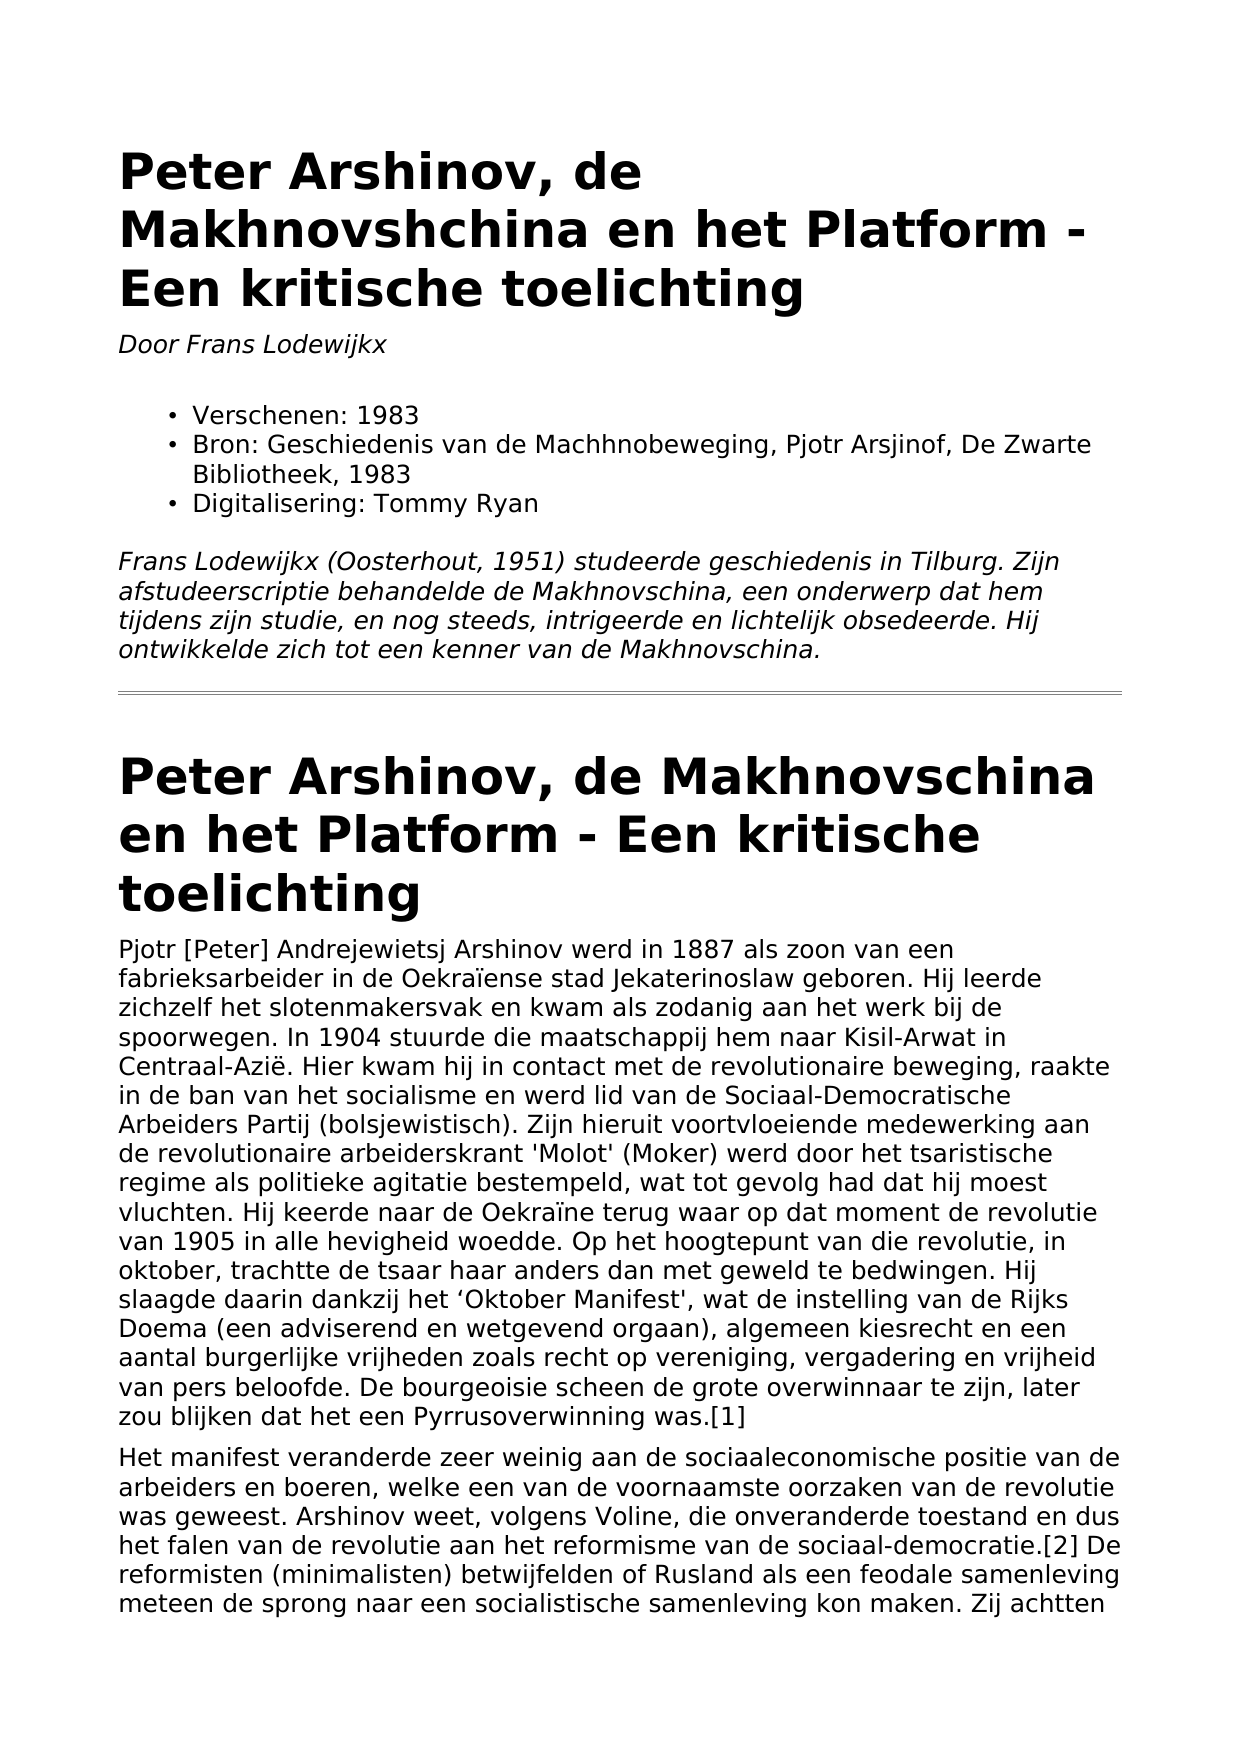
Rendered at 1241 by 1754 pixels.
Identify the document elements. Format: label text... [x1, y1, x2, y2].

list Bron: Geschiedenis van de Machhnobeweging, Pjotr Arsjinof, De Zwarte Bibliotheek, 1983 [177, 431, 1122, 489]
text Frans Lodewijkx (Oosterhout, 1951) studeerde geschiedenis in Tilburg. Zijn afstudeerscriptie behandelde de Makhnovschina, een onderwerp dat hem tijdens zijn studie, en nog steeds, intrigeerde en lichtelijk obsedeerde. Hij ontwikkelde zich tot een kenner van de Makhnovschina. [118, 548, 1122, 664]
list Verschenen: 1983 [177, 401, 1122, 431]
text Pjotr [Peter] Andrejewietsj Arshinov werd in 1887 als zoon van een fabrieksarbeider in de Oekraïense stad Jekaterinoslaw geboren. Hij leerde zichzelf het slotenmakersvak en kwam als zodanig aan het werk bij de spoorwegen. In 1904 stuurde die maatschappij hem naar Kisil-Arwat in Centraal-Azië. Hier kwam hij in contact met de revolutionaire beweging, raakte in de ban van het socialisme en werd lid van de Sociaal-Democratische Arbeiders Partij (bolsjewistisch). Zijn hieruit voortvloeiende medewerking aan de revolutionaire arbeiderskrant 'Molot' (Moker) werd door het tsaristische regime als politieke agitatie bestempeld, wat tot gevolg had dat hij moest vluchten. Hij keerde naar de Oekraïne terug waar op dat moment de revolutie van 1905 in alle hevigheid woedde. Op het hoogtepunt van die revolutie, in oktober, trachtte de tsaar haar anders dan met geweld te bedwingen. Hij slaagde daarin dankzij het ‘Oktober Manifest', wat de instelling van de Rijks Doema (een adviserend en wetgevend orgaan), algemeen kiesrecht en een aantal burgerlijke vrijheden zoals recht op vereniging, vergadering en vrijheid van pers beloofde. De bourgeoisie scheen de grote overwinnaar te zijn, later zou blijken dat het een Pyrrusoverwinning was.[1] [118, 935, 1122, 1431]
list Digitalisering: Tommy Ryan [177, 489, 1122, 518]
text Door Frans Lodewijkx [118, 330, 1122, 359]
subtitle Peter Arshinov, de Makhnovshchina en het Platform - Een kritische toelichting [118, 143, 1122, 318]
subtitle Peter Arshinov, de Makhnovschina en het Platform - Een kritische toelichting [118, 748, 1122, 923]
text Het manifest veranderde zeer weinig aan de sociaaleconomische positie van de arbeiders en boeren, welke een van de voornaamste oorzaken van de revolutie was geweest. Arshinov weet, volgens Voline, die onveranderde toestand en dus het falen van de revolutie aan het reformisme van de sociaal-democratie.[2] De reformisten (minimalisten) betwijfelden of Rusland als een feodale samenleving meteen de sprong naar een socialistische samenleving kon maken. Zij achtten [118, 1444, 1122, 1619]
